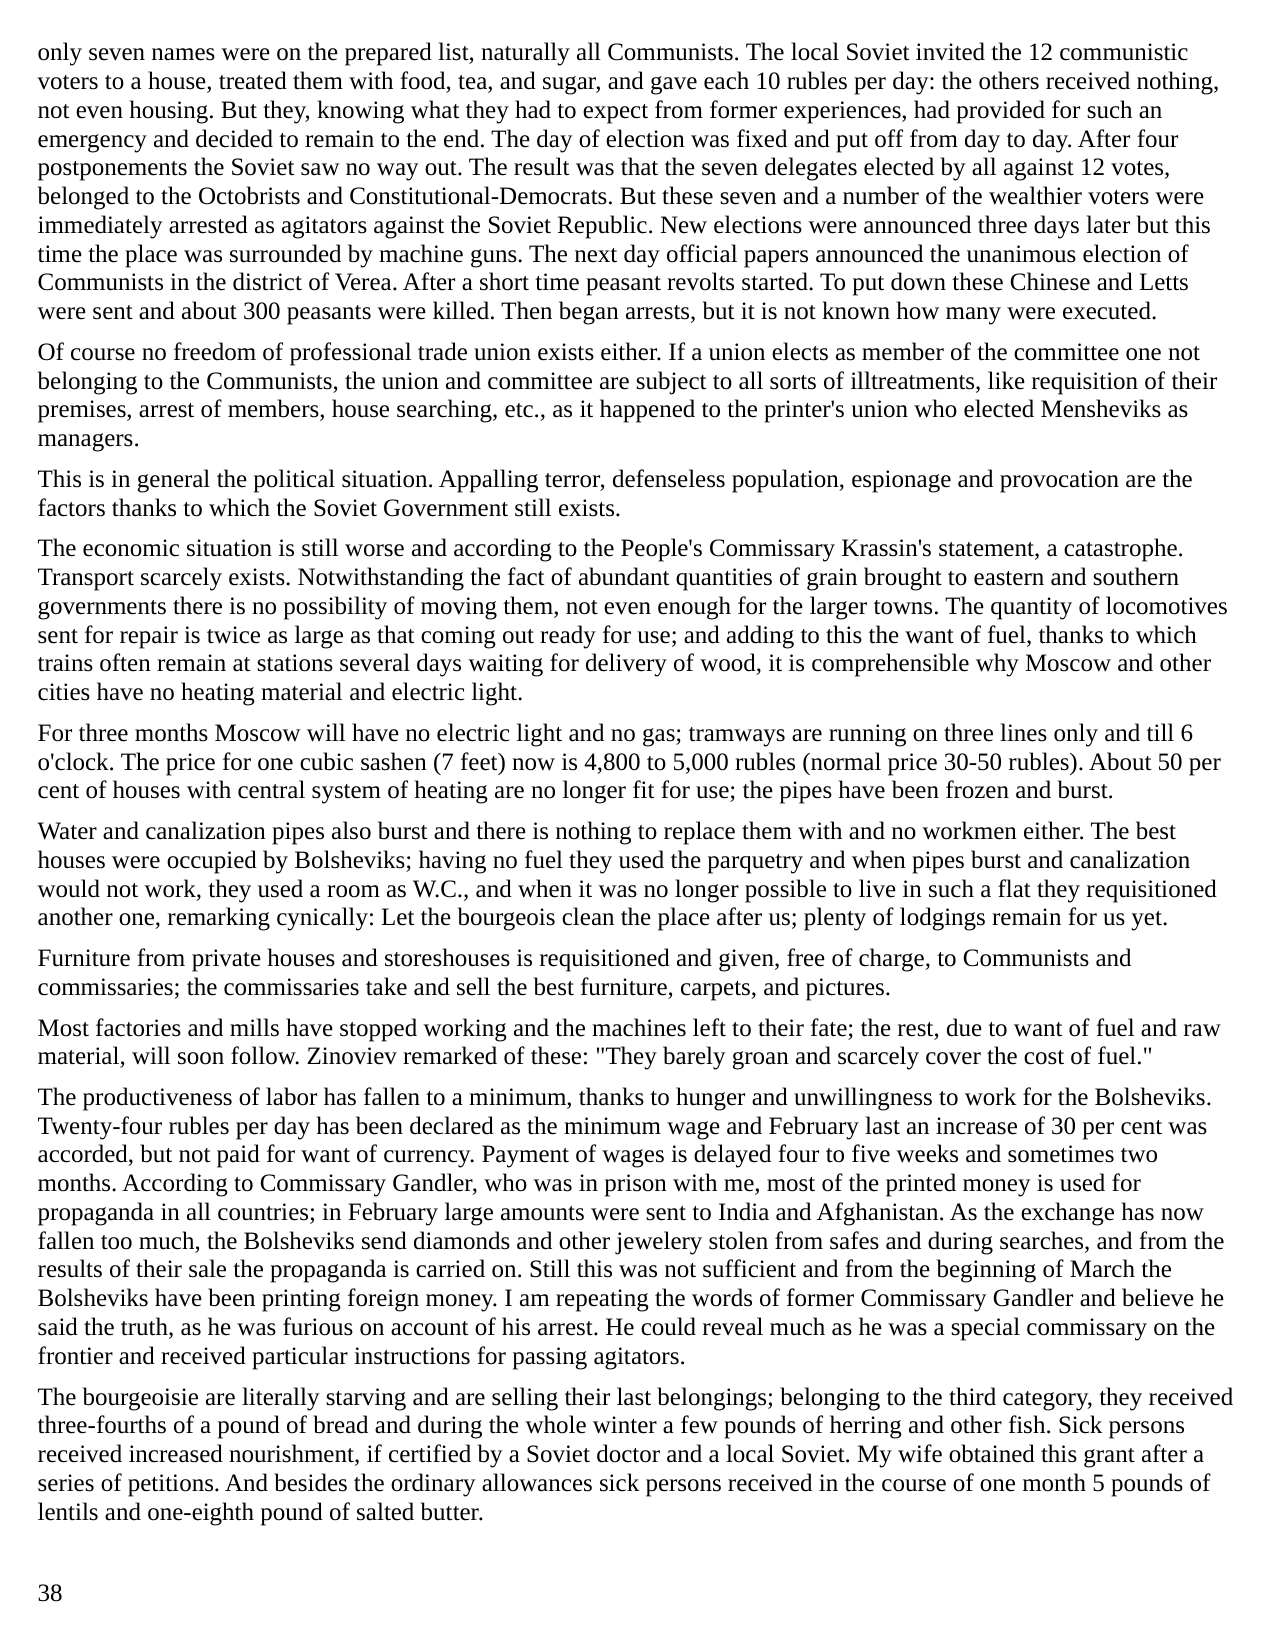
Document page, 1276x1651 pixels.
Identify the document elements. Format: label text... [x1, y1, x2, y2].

text The economic situation is still worse and according to the People's Commissary Krassin's statement, a catastrophe. Transport scarcely exists. Notwithstanding the fact of abundant quantities of grain brought to eastern and southern governments there is no possibility of moving them, not even enough for the larger towns. The quantity of locomotives sent for repair is twice as large as that coming out ready for use; and adding to this the want of fuel, thanks to which trains often remain at stations several days waiting for delivery of wood, it is comprehensible why Moscow and other cities have no heating material and electric light. [37, 533, 1238, 706]
text 38 [37, 1578, 1238, 1607]
text Furniture from private houses and storeshouses is requisitioned and given, free of charge, to Communists and commissaries; the commissaries take and sell the best furniture, carpets, and pictures. [37, 943, 1238, 1001]
text only seven names were on the prepared list, naturally all Communists. The local Soviet invited the 12 communistic voters to a house, treated them with food, tea, and sugar, and gave each 10 rubles per day: the others received nothing, not even housing. But they, knowing what they had to expect from former experiences, had provided for such an emergency and decided to remain to the end. The day of election was fixed and put off from day to day. After four postponements the Soviet saw no way out. The result was that the seven delegates elected by all against 12 votes, belonged to the Octobrists and Constitutional-Democrats. But these seven and a number of the wealthier voters were immediately arrested as agitators against the Soviet Republic. New elections were announced three days later but this time the place was surrounded by machine guns. The next day official papers announced the unanimous election of Communists in the district of Verea. After a short time peasant revolts started. To put down these Chinese and Letts were sent and about 300 peasants were killed. Then began arrests, but it is not known how many were executed. [37, 37, 1238, 325]
text Of course no freedom of professional trade union exists either. If a union elects as member of the committee one not belonging to the Communists, the union and committee are subject to all sorts of illtreatments, like requisition of their premises, arrest of members, house searching, etc., as it happened to the printer's union who elected Mensheviks as managers. [37, 337, 1238, 452]
text For three months Moscow will have no electric light and no gas; tramways are running on three lines only and till 6 o'clock. The price for one cubic sashen (7 feet) now is 4,800 to 5,000 rubles (normal price 30-50 rubles). About 50 per cent of houses with central system of heating are no longer fit for use; the pipes have been frozen and burst. [37, 718, 1238, 804]
text Most factories and mills have stopped working and the machines left to their fate; the rest, due to want of fuel and raw material, will soon follow. Zinoviev remarked of these: "They barely groan and scarcely cover the cost of fuel." [37, 1013, 1238, 1070]
text The bourgeoisie are literally starving and are selling their last belongings; belonging to the third category, they received three-fourths of a pound of bread and during the whole winter a few pounds of herring and other fish. Sick persons received increased nourishment, if certified by a Soviet doctor and a local Soviet. My wife obtained this grant after a series of petitions. And besides the ordinary allowances sick persons received in the course of one month 5 pounds of lentils and one-eighth pound of salted butter. [37, 1382, 1238, 1525]
text The productiveness of labor has fallen to a minimum, thanks to hunger and unwillingness to work for the Bolsheviks. Twenty-four rubles per day has been declared as the minimum wage and February last an increase of 30 per cent was accorded, but not paid for want of currency. Payment of wages is delayed four to five weeks and sometimes two months. According to Commissary Gandler, who was in prison with me, most of the printed money is used for propaganda in all countries; in February large amounts were sent to India and Afghanistan. As the exchange has now fallen too much, the Bolsheviks send diamonds and other jewelery stolen from safes and during searches, and from the results of their sale the propaganda is carried on. Still this was not sufficient and from the beginning of March the Bolsheviks have been printing foreign money. I am repeating the words of former Commissary Gandler and believe he said the truth, as he was furious on account of his arrest. He could reveal much as he was a special commissary on the frontier and received particular instructions for passing agitators. [37, 1082, 1238, 1369]
text This is in general the political situation. Appalling terror, defenseless population, espionage and provocation are the factors thanks to which the Soviet Government still exists. [37, 464, 1238, 521]
text Water and canalization pipes also burst and there is nothing to replace them with and no workmen either. The best houses were occupied by Bolsheviks; having no fuel they used the parquetry and when pipes burst and canalization would not work, they used a room as W.C., and when it was no longer possible to live in such a flat they requisitioned another one, remarking cynically: Let the bourgeois clean the place after us; plenty of lodgings remain for us yet. [37, 816, 1238, 931]
